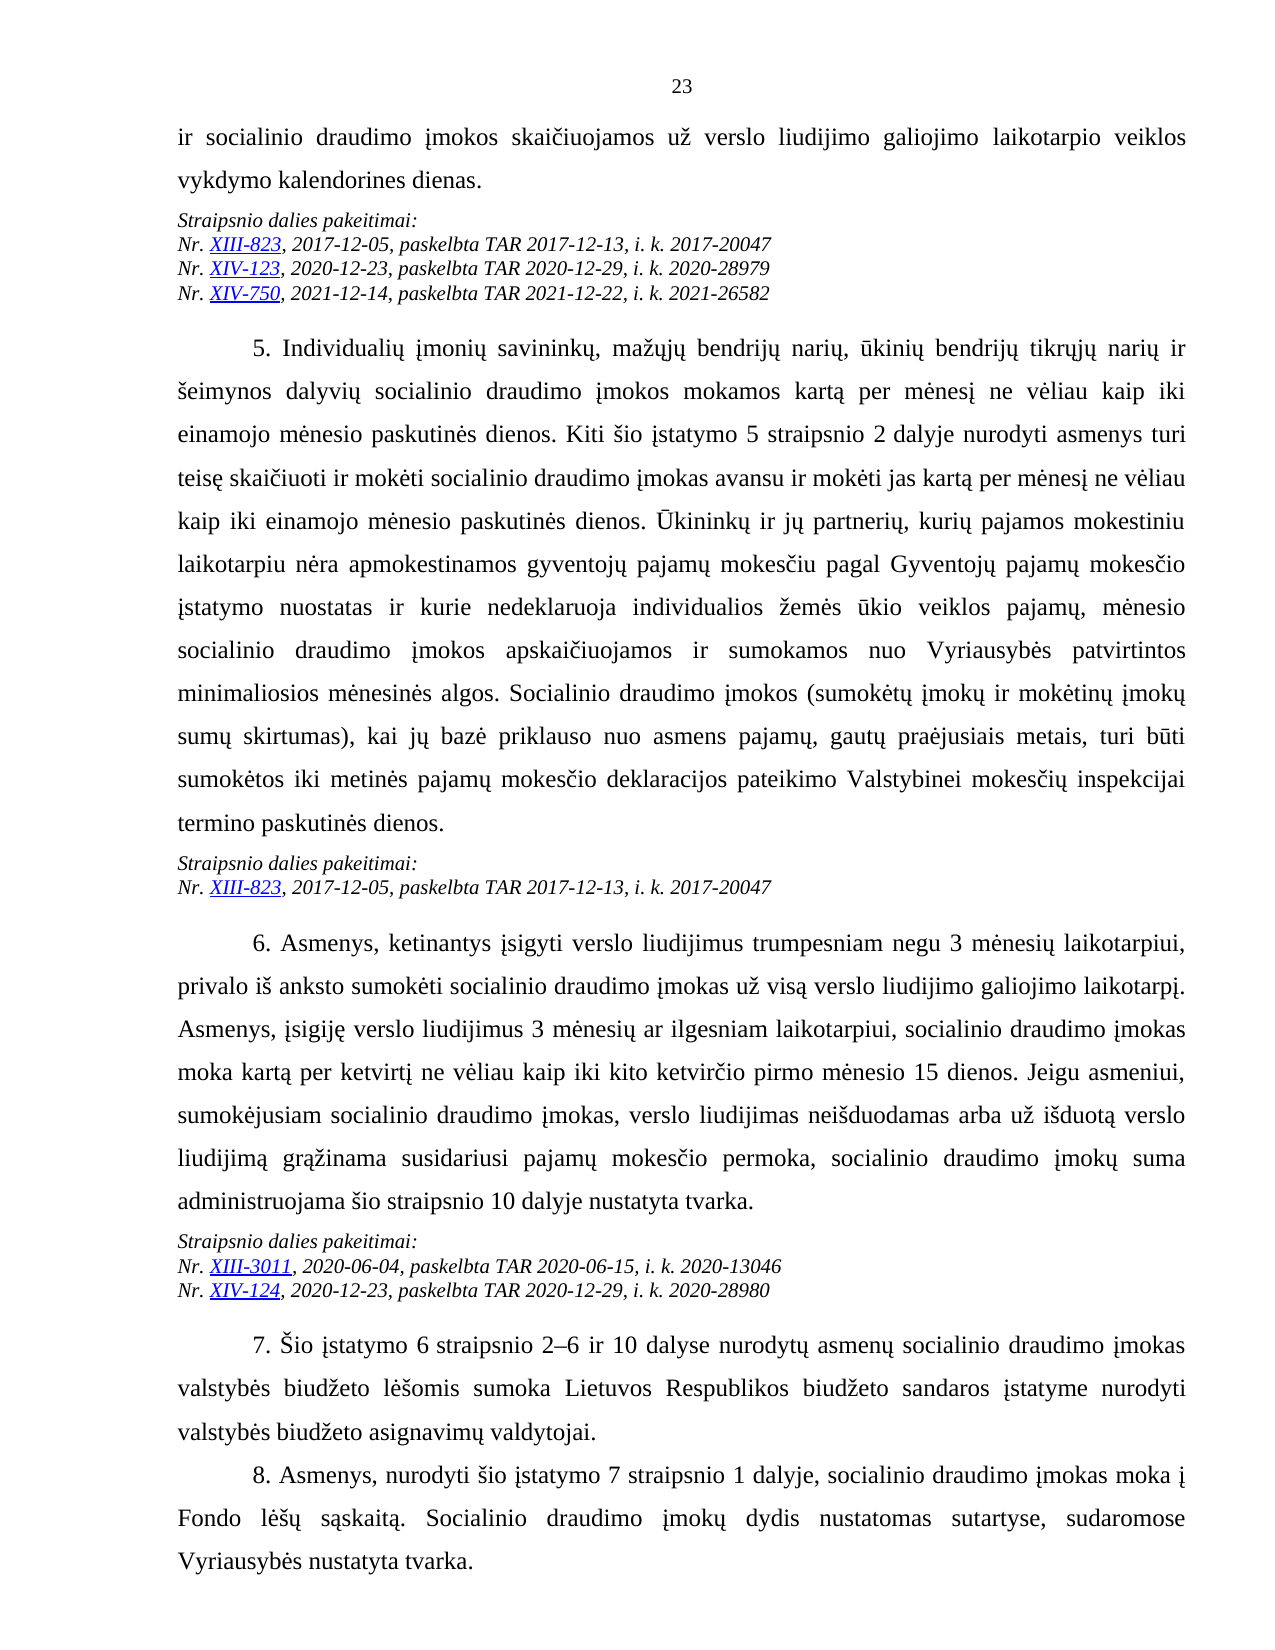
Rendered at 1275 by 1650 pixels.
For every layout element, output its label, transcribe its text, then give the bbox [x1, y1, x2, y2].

text 8. Asmenys, nurodyti šio įstatymo 7 straipsnio 1 dalyje, socialinio draudimo įmokas moka į Fondo lėšų sąskaitą. Socialinio draudimo įmokų dydis nustatomas sutartyse, sudaromose Vyriausybės nustatyta tvarka. [177, 1460, 1186, 1575]
text 7. Šio įstatymo 6 straipsnio 2–6 ir 10 dalyse nurodytų asmenų socialinio draudimo įmokas valstybės biudžeto lėšomis sumoka Lietuvos Respublikos biudžeto sandaros įstatyme nurodyti valstybės biudžeto asignavimų valdytojai. [177, 1330, 1186, 1445]
text Straipsnio dalies pakeitimai: [177, 1229, 1186, 1253]
text Straipsnio dalies pakeitimai: [177, 851, 1186, 875]
text Nr. XIII-823, 2017-12-05, paskelbta TAR 2017-12-13, i. k. 2017-20047 [177, 232, 1186, 256]
text Straipsnio dalies pakeitimai: [177, 208, 1186, 232]
text ir socialinio draudimo įmokos skaičiuojamos už verslo liudijimo galiojimo laikotarpio veiklos vykdymo kalendorines dienas. [177, 122, 1186, 194]
text Nr. XIV-124, 2020-12-23, paskelbta TAR 2020-12-29, i. k. 2020-28980 [177, 1278, 1186, 1302]
text 5. Individualių įmonių savininkų, mažųjų bendrijų narių, ūkinių bendrijų tikrųjų narių ir šeimynos dalyvių socialinio draudimo įmokos mokamos kartą per mėnesį ne vėliau kaip iki einamojo mėnesio paskutinės dienos. Kiti šio įstatymo 5 straipsnio 2 dalyje nurodyti asmenys turi teisę skaičiuoti ir mokėti socialinio draudimo įmokas avansu ir mokėti jas kartą per mėnesį ne vėliau kaip iki einamojo mėnesio paskutinės dienos. Ūkininkų ir jų partnerių, kurių pajamos mokestiniu laikotarpiu nėra apmokestinamos gyventojų pajamų mokesčiu pagal Gyventojų pajamų mokesčio įstatymo nuostatas ir kurie nedeklaruoja individualios žemės ūkio veiklos pajamų, mėnesio socialinio draudimo įmokos apskaičiuojamos ir sumokamos nuo Vyriausybės patvirtintos minimaliosios mėnesinės algos. Socialinio draudimo įmokos (sumokėtų įmokų ir mokėtinų įmokų sumų skirtumas), kai jų bazė priklauso nuo asmens pajamų, gautų praėjusiais metais, turi būti sumokėtos iki metinės pajamų mokesčio deklaracijos pateikimo Valstybinei mokesčių inspekcijai termino paskutinės dienos. [177, 333, 1186, 836]
text Nr. XIII-3011, 2020-06-04, paskelbta TAR 2020-06-15, i. k. 2020-13046 [177, 1253, 1186, 1278]
text Nr. XIII-823, 2017-12-05, paskelbta TAR 2017-12-13, i. k. 2017-20047 [177, 875, 1186, 899]
text Nr. XIV-750, 2021-12-14, paskelbta TAR 2021-12-22, i. k. 2021-26582 [177, 280, 1186, 304]
text 6. Asmenys, ketinantys įsigyti verslo liudijimus trumpesniam negu 3 mėnesių laikotarpiui, privalo iš anksto sumokėti socialinio draudimo įmokas už visą verslo liudijimo galiojimo laikotarpį. Asmenys, įsigiję verslo liudijimus 3 mėnesių ar ilgesniam laikotarpiui, socialinio draudimo įmokas moka kartą per ketvirtį ne vėliau kaip iki kito ketvirčio pirmo mėnesio 15 dienos. Jeigu asmeniui, sumokėjusiam socialinio draudimo įmokas, verslo liudijimas neišduodamas arba už išduotą verslo liudijimą grąžinama susidariusi pajamų mokesčio permoka, socialinio draudimo įmokų suma administruojama šio straipsnio 10 dalyje nustatyta tvarka. [177, 928, 1186, 1215]
text Nr. XIV-123, 2020-12-23, paskelbta TAR 2020-12-29, i. k. 2020-28979 [177, 256, 1186, 280]
